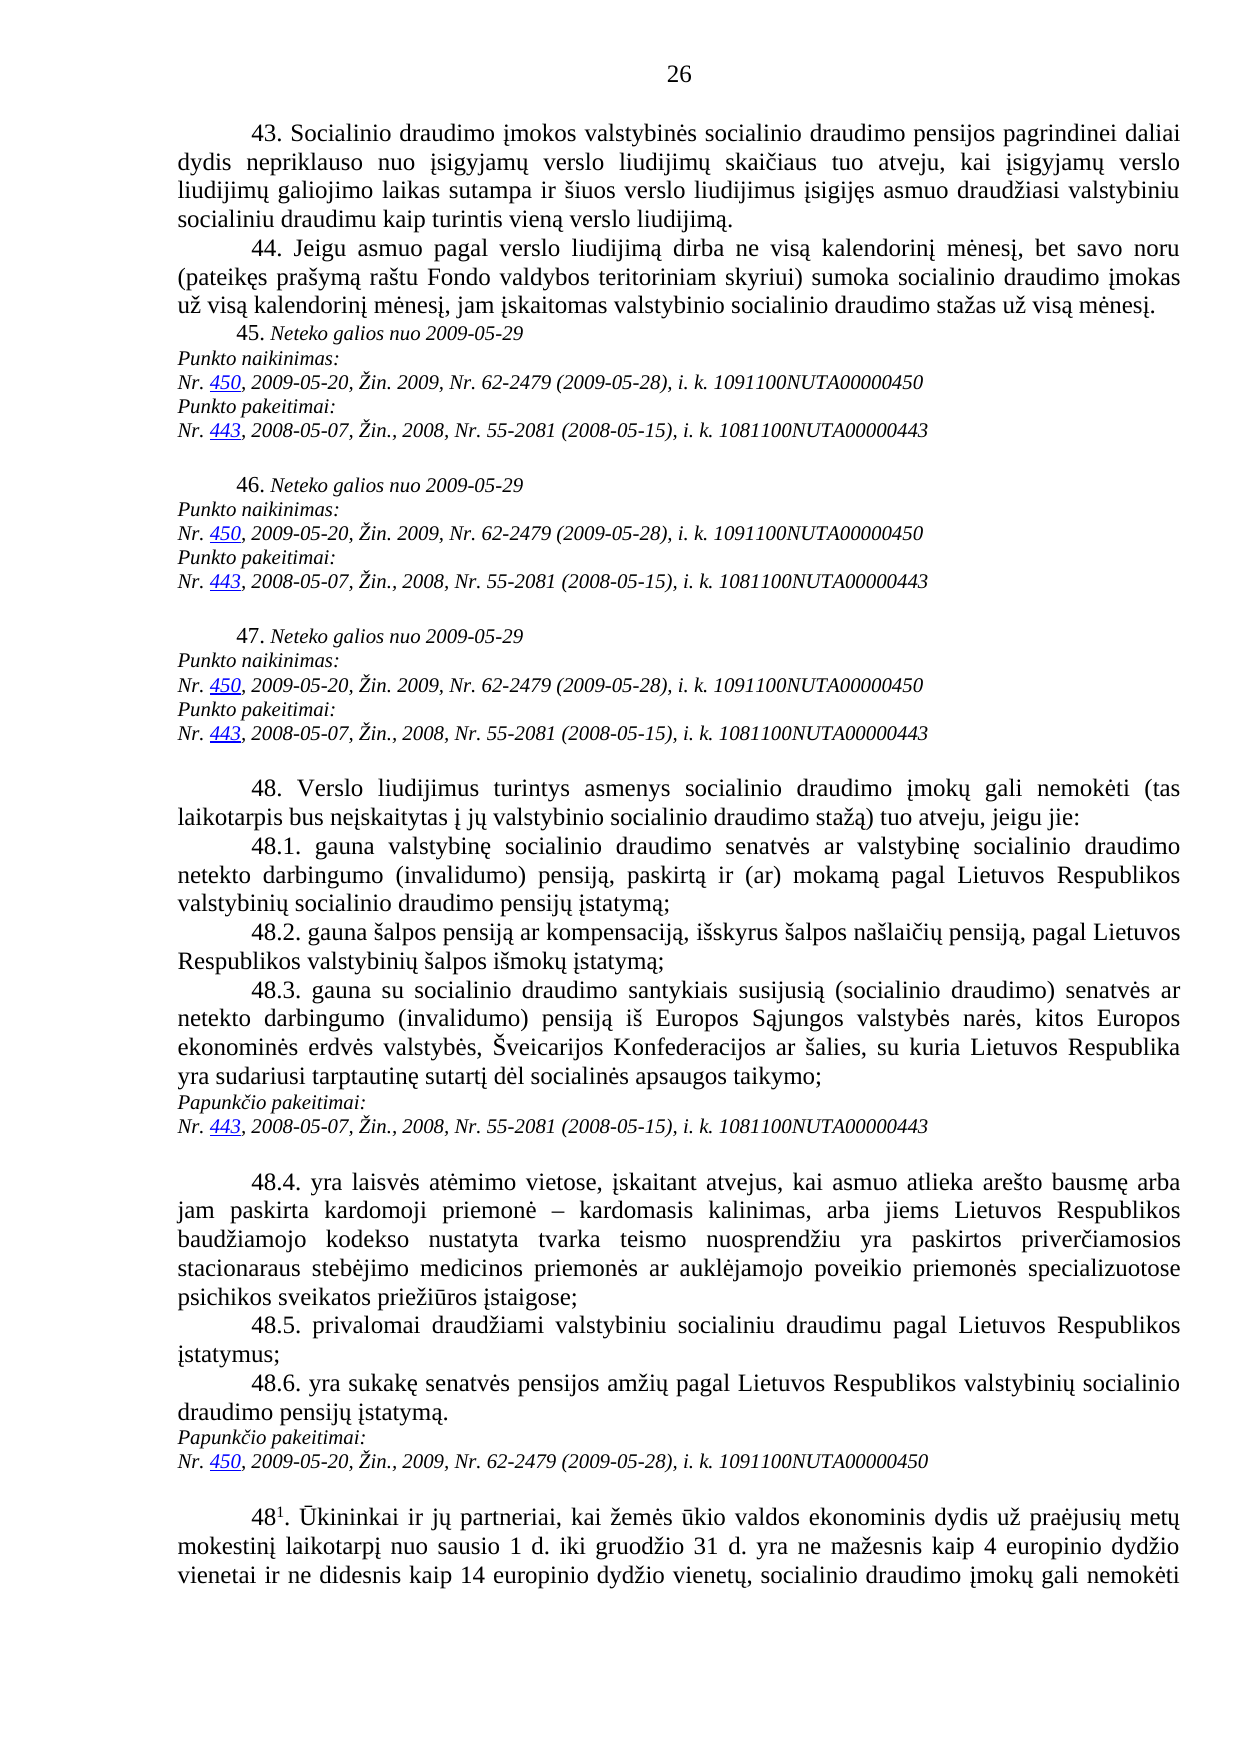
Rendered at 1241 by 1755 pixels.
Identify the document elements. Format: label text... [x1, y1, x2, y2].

text 44. Jeigu asmuo pagal verslo liudijimą dirba ne visą kalendorinį mėnesį, bet savo noru (pateikęs prašymą raštu Fondo valdybos teritoriniam skyriui) sumoka socialinio draudimo įmokas už visą kalendorinį mėnesį, jam įskaitomas valstybinio socialinio draudimo stažas už visą mėnesį. [177, 233, 1181, 319]
text 48.2. gauna šalpos pensiją ar kompensaciją, išskyrus šalpos našlaičių pensiją, pagal Lietuvos Respublikos valstybinių šalpos išmokų įstatymą; [177, 917, 1181, 975]
text Nr. 450, 2009-05-20, Žin. 2009, Nr. 62-2479 (2009-05-28), i. k. 1091100NUTA00000450 [177, 521, 1181, 545]
text 48.5. privalomai draudžiami valstybiniu socialiniu draudimu pagal Lietuvos Respublikos įstatymus; [177, 1310, 1181, 1368]
text 48. Verslo liudijimus turintys asmenys socialinio draudimo įmokų gali nemokėti (tas laikotarpis bus neįskaitytas į jų valstybinio socialinio draudimo stažą) tuo atveju, jeigu jie: [177, 773, 1181, 831]
text 48.6. yra sukakę senatvės pensijos amžių pagal Lietuvos Respublikos valstybinių socialinio draudimo pensijų įstatymą. [177, 1368, 1181, 1425]
text 48.1. gauna valstybinę socialinio draudimo senatvės ar valstybinę socialinio draudimo netekto darbingumo (invalidumo) pensiją, paskirtą ir (ar) mokamą pagal Lietuvos Respublikos valstybinių socialinio draudimo pensijų įstatymą; [177, 831, 1181, 917]
text Punkto naikinimas: [177, 497, 1181, 521]
text Papunkčio pakeitimai: [177, 1425, 1181, 1449]
text 46. Neteko galios nuo 2009-05-29 [177, 471, 1181, 497]
text 47. Neteko galios nuo 2009-05-29 [177, 622, 1181, 648]
text 43. Socialinio draudimo įmokos valstybinės socialinio draudimo pensijos pagrindinei daliai dydis nepriklauso nuo įsigyjamų verslo liudijimų skaičiaus tuo atveju, kai įsigyjamų verslo liudijimų galiojimo laikas sutampa ir šiuos verslo liudijimus įsigijęs asmuo draudžiasi valstybiniu socialiniu draudimu kaip turintis vieną verslo liudijimą. [177, 118, 1181, 233]
text Nr. 443, 2008-05-07, Žin., 2008, Nr. 55-2081 (2008-05-15), i. k. 1081100NUTA00000443 [177, 1114, 1181, 1138]
text Nr. 443, 2008-05-07, Žin., 2008, Nr. 55-2081 (2008-05-15), i. k. 1081100NUTA00000443 [177, 418, 1181, 442]
text Punkto pakeitimai: [177, 697, 1181, 721]
text Punkto naikinimas: [177, 648, 1181, 672]
text Punkto pakeitimai: [177, 394, 1181, 418]
text 48.3. gauna su socialinio draudimo santykiais susijusią (socialinio draudimo) senatvės ar netekto darbingumo (invalidumo) pensiją iš Europos Sąjungos valstybės narės, kitos Europos ekonominės erdvės valstybės, Šveicarijos Konfederacijos ar šalies, su kuria Lietuvos Respublika yra sudariusi tarptautinę sutartį dėl socialinės apsaugos taikymo; [177, 975, 1181, 1090]
text Nr. 443, 2008-05-07, Žin., 2008, Nr. 55-2081 (2008-05-15), i. k. 1081100NUTA00000443 [177, 721, 1181, 745]
text 481. Ūkininkai ir jų partneriai, kai žemės ūkio valdos ekonominis dydis už praėjusių metų mokestinį laikotarpį nuo sausio 1 d. iki gruodžio 31 d. yra ne mažesnis kaip 4 europinio dydžio vienetai ir ne didesnis kaip 14 europinio dydžio vienetų, socialinio draudimo įmokų gali nemokėti [177, 1502, 1181, 1588]
text 48.4. yra laisvės atėmimo vietose, įskaitant atvejus, kai asmuo atlieka arešto bausmę arba jam paskirta kardomoji priemonė – kardomasis kalinimas, arba jiems Lietuvos Respublikos baudžiamojo kodekso nustatyta tvarka teismo nuosprendžiu yra paskirtos priverčiamosios stacionaraus stebėjimo medicinos priemonės ar auklėjamojo poveikio priemonės specializuotose psichikos sveikatos priežiūros įstaigose; [177, 1167, 1181, 1310]
text Nr. 443, 2008-05-07, Žin., 2008, Nr. 55-2081 (2008-05-15), i. k. 1081100NUTA00000443 [177, 569, 1181, 593]
text Nr. 450, 2009-05-20, Žin., 2009, Nr. 62-2479 (2009-05-28), i. k. 1091100NUTA00000450 [177, 1449, 1181, 1473]
text Punkto naikinimas: [177, 346, 1181, 370]
text Nr. 450, 2009-05-20, Žin. 2009, Nr. 62-2479 (2009-05-28), i. k. 1091100NUTA00000450 [177, 370, 1181, 394]
text Papunkčio pakeitimai: [177, 1090, 1181, 1114]
text Punkto pakeitimai: [177, 545, 1181, 569]
text Nr. 450, 2009-05-20, Žin. 2009, Nr. 62-2479 (2009-05-28), i. k. 1091100NUTA00000450 [177, 672, 1181, 697]
text 45. Neteko galios nuo 2009-05-29 [177, 319, 1181, 346]
